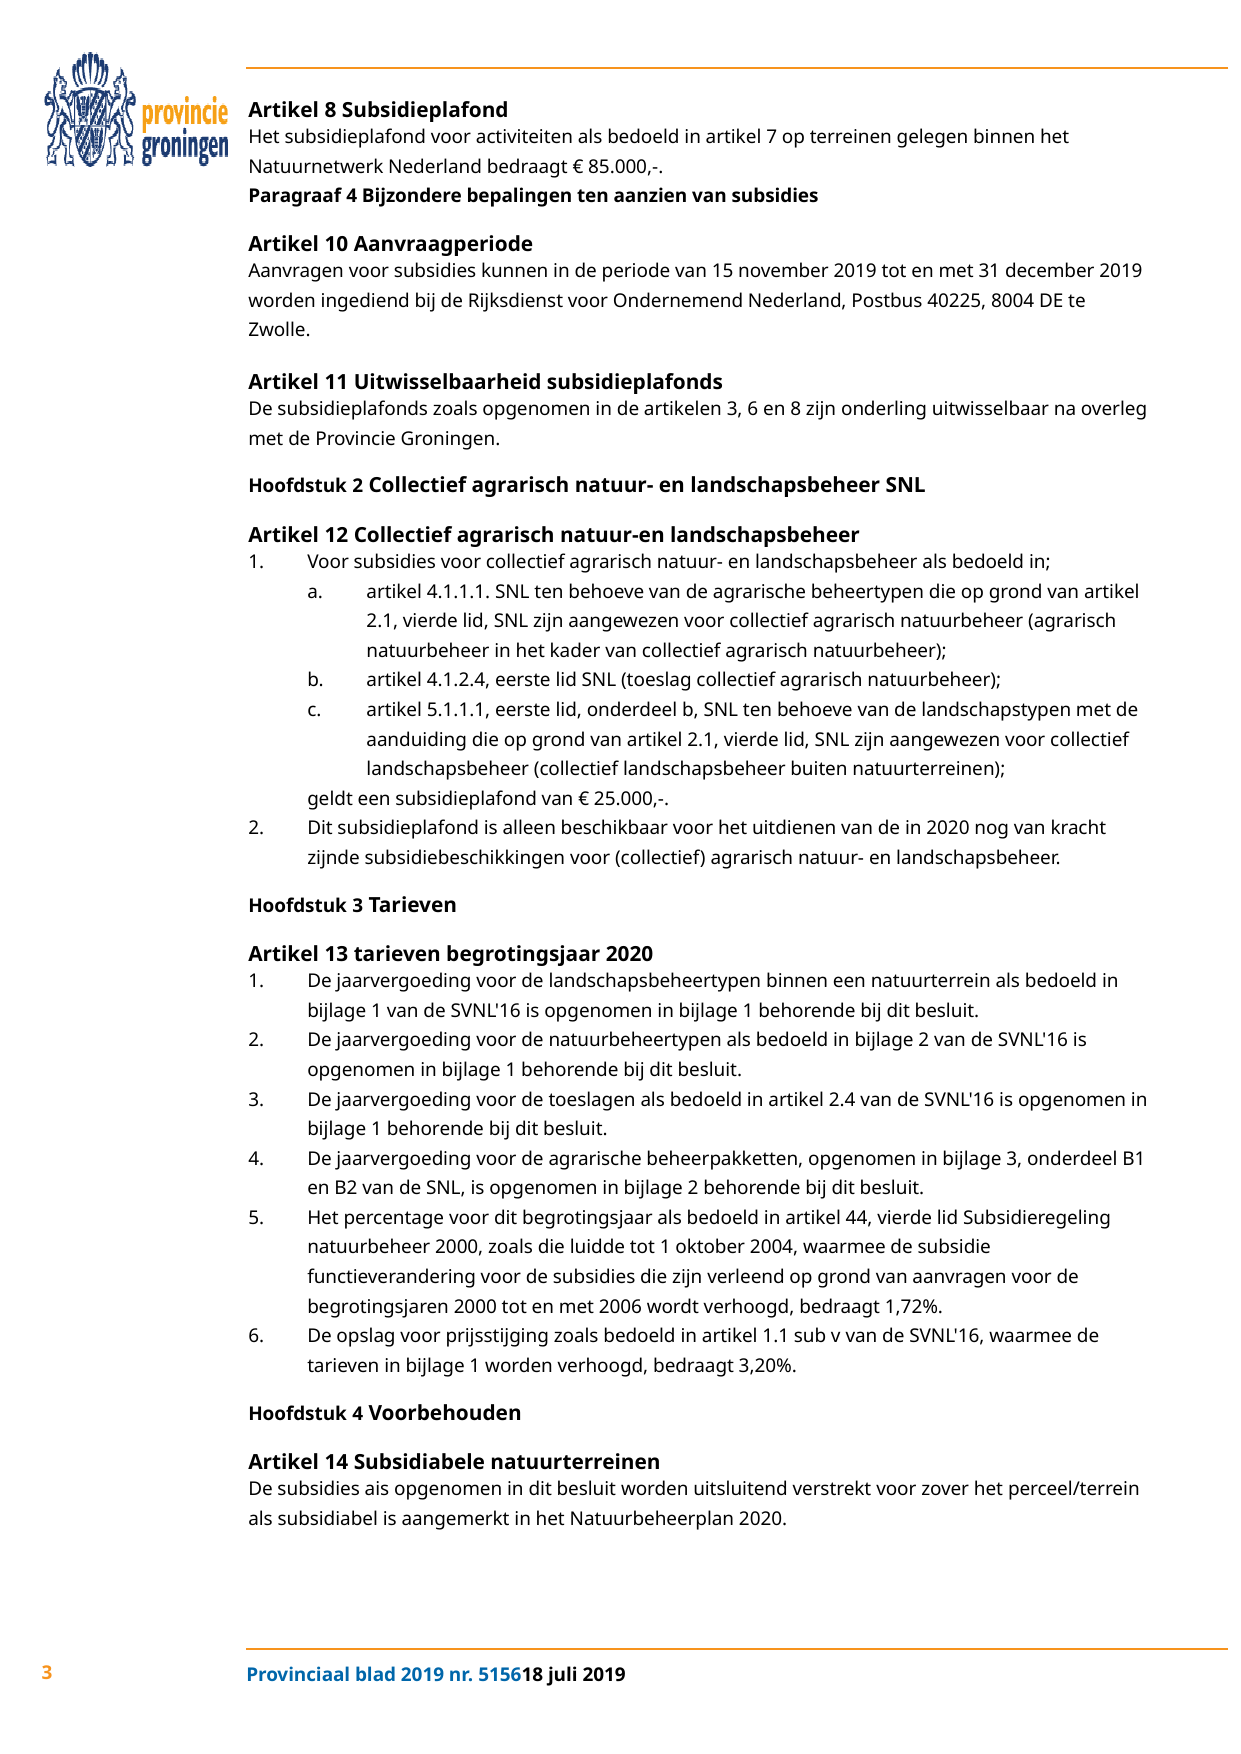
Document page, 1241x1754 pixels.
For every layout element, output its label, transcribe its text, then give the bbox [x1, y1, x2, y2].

list Dit subsidieplafond is alleen beschikbaar voor het uitdienen van de in 2020 nog van kracht zijnde subsidiebeschikkingen voor (collectief) agrarisch natuur- en landschapsbeheer. [248, 814, 1152, 870]
text Hoofdstuk 2 Collectief agrarisch natuur- en landschapsbeheer SNL [248, 471, 1152, 499]
text Artikel 11 Uitwisselbaarheid subsidieplafonds [248, 367, 1152, 395]
list De jaarvergoeding voor de landschapsbeheertypen binnen een natuurterrein als bedoeld in bijlage 1 van de SVNL'16 is opgenomen in bijlage 1 behorende bij dit besluit. [248, 967, 1152, 1023]
list Het percentage voor dit begrotingsjaar als bedoeld in artikel 44, vierde lid Subsidieregeling natuurbeheer 2000, zoals die luidde tot 1 oktober 2004, waarmee de subsidie functieverandering voor de subsidies die zijn verleend op grond van aanvragen voor de begrotingsjaren 2000 tot en met 2006 wordt verhoogd, bedraagt 1,72%. [248, 1204, 1152, 1319]
list artikel 4.1.2.4, eerste lid SNL (toeslag collectief agrarisch natuurbeheer); [307, 667, 1152, 692]
list De jaarvergoeding voor de toeslagen als bedoeld in artikel 2.4 van de SVNL'16 is opgenomen in bijlage 1 behorende bij dit besluit. [248, 1086, 1152, 1141]
list artikel 5.1.1.1, eerste lid, onderdeel b, SNL ten behoeve van de landschapstypen met de aanduiding die op grond van artikel 2.1, vierde lid, SNL zijn aangewezen voor collectief landschapsbeheer (collectief landschapsbeheer buiten natuurterreinen); [307, 696, 1152, 781]
list artikel 4.1.1.1. SNL ten behoeve van de agrarische beheertypen die op grond van artikel 2.1, vierde lid, SNL zijn aangewezen voor collectief agrarisch natuurbeheer (agrarisch natuurbeheer in het kader van collectief agrarisch natuurbeheer); [307, 578, 1152, 663]
list De jaarvergoeding voor de agrarische beheerpakketten, opgenomen in bijlage 3, onderdeel B1 en B2 van de SNL, is opgenomen in bijlage 2 behorende bij dit besluit. [248, 1145, 1152, 1200]
picture [41, 47, 231, 172]
text Artikel 8 Subsidieplafond [248, 95, 1152, 123]
list Voor subsidies voor collectief agrarisch natuur- en landschapsbeheer als bedoeld in; [248, 548, 1152, 574]
text Het subsidieplafond voor activiteiten als bedoeld in artikel 7 op terreinen gelegen binnen het Natuurnetwerk Nederland bedraagt € 85.000,-. [248, 123, 1152, 178]
text Artikel 12 Collectief agrarisch natuur-en landschapsbeheer [248, 520, 1152, 548]
text Aanvragen voor subsidies kunnen in de periode van 15 november 2019 tot en met 31 december 2019 worden ingediend bij de Rijksdienst voor Ondernemend Nederland, Postbus 40225, 8004 DE te Zwolle. [248, 257, 1152, 342]
text Paragraaf 4 Bijzondere bepalingen ten aanzien van subsidies [248, 182, 1152, 208]
list De jaarvergoeding voor de natuurbeheertypen als bedoeld in bijlage 2 van de SVNL'16 is opgenomen in bijlage 1 behorende bij dit besluit. [248, 1027, 1152, 1082]
text De subsidies ais opgenomen in dit besluit worden uitsluitend verstrekt voor zover het perceel/terrein als subsidiabel is aangemerkt in het Natuurbeheerplan 2020. [248, 1475, 1152, 1531]
text Artikel 13 tarieven begrotingsjaar 2020 [248, 939, 1152, 967]
text Hoofdstuk 3 Tarieven [248, 890, 1152, 918]
text Artikel 10 Aanvraagperiode [248, 229, 1152, 257]
text De subsidieplafonds zoals opgenomen in de artikelen 3, 6 en 8 zijn onderling uitwisselbaar na overleg met de Provincie Groningen. [248, 395, 1152, 451]
text Hoofdstuk 4 Voorbehouden [248, 1398, 1152, 1426]
list De opslag voor prijsstijging zoals bedoeld in artikel 1.1 sub v van de SVNL'16, waarmee de tarieven in bijlage 1 worden verhoogd, bedraagt 3,20%. [248, 1322, 1152, 1378]
list geldt een subsidieplafond van € 25.000,-. [248, 785, 1152, 811]
text Artikel 14 Subsidiabele natuurterreinen [248, 1447, 1152, 1475]
